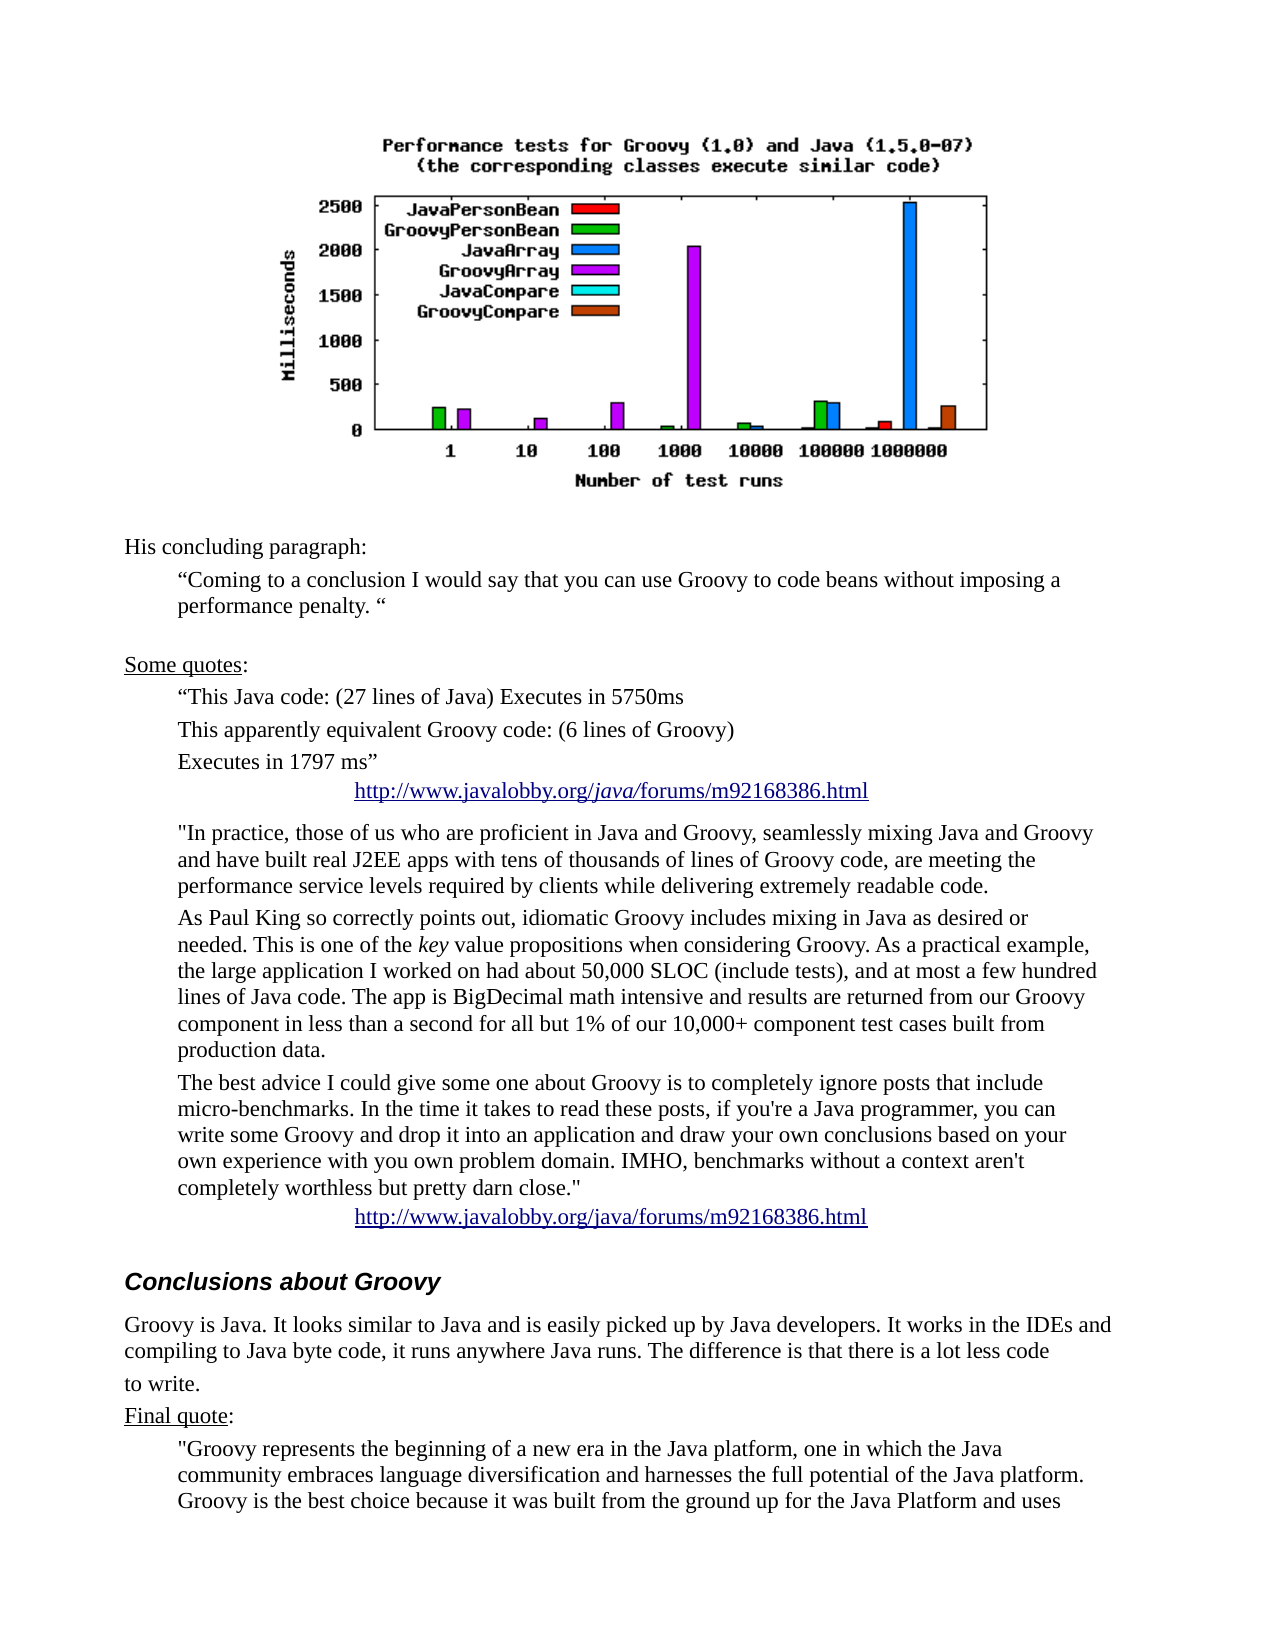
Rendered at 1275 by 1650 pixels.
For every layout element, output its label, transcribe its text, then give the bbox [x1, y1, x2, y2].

subtitle Conclusions about Groovy [124, 1267, 1154, 1296]
text Groovy is Java. It looks similar to Java and is easily picked up by Java developers. It works in the IDEs and compiling to Java byte code, it runs anywhere Java runs. The difference is that there is a lot less code [124, 1311, 1154, 1364]
text His concluding paragraph: [124, 533, 1154, 560]
picture [268, 130, 1008, 501]
text The best advice I could give some one about Groovy is to completely ignore posts that include micro-benchmarks. In the time it takes to read these posts, if you're a Java programmer, you can write some Groovy and drop it into an application and draw your own conclusions based on your own experience with you own problem domain. IMHO, benchmarks without a context aren't completely worthless but pretty darn close." [177, 1068, 1098, 1200]
text "Groovy represents the beginning of a new era in the Java platform, one in which the Java community embraces language diversification and harnesses the full potential of the Java platform. Groovy is the best choice because it was built from the ground up for the Java Platform and uses [177, 1435, 1098, 1514]
text “Coming to a conclusion I would say that you can use Groovy to code beans without imposing a performance penalty. “ [177, 566, 1098, 645]
text Executes in 1797 ms” [177, 748, 1098, 774]
text Some quotes: [124, 651, 1154, 677]
text to write. [124, 1370, 1154, 1396]
text http://www.javalobby.org/java/forums/m92168386.html [354, 777, 1157, 804]
text http://www.javalobby.org/java/forums/m92168386.html [354, 1203, 1157, 1230]
text As Paul King so correctly points out, idiomatic Groovy includes mixing in Java as desired or needed. This is one of the key value propositions when considering Groovy. As a practical example, the large application I worked on had about 50,000 SLOC (include tests), and at most a few hundred lines of Java code. The app is BigDecimal math intensive and results are returned from our Groovy component in less than a second for all but 1% of our 10,000+ component test cases built from production data. [177, 904, 1098, 1062]
text "In practice, those of us who are proficient in Java and Groovy, seamlessly mixing Java and Groovy and have built real J2EE apps with tens of thousands of lines of Groovy code, are meeting the performance service levels required by clients while delivering extremely readable code. [177, 819, 1098, 898]
text Final quote: [124, 1402, 1154, 1429]
text This apparently equivalent Groovy code: (6 lines of Groovy) [177, 716, 1098, 742]
text “This Java code: (27 lines of Java) Executes in 5750ms [177, 683, 1098, 709]
